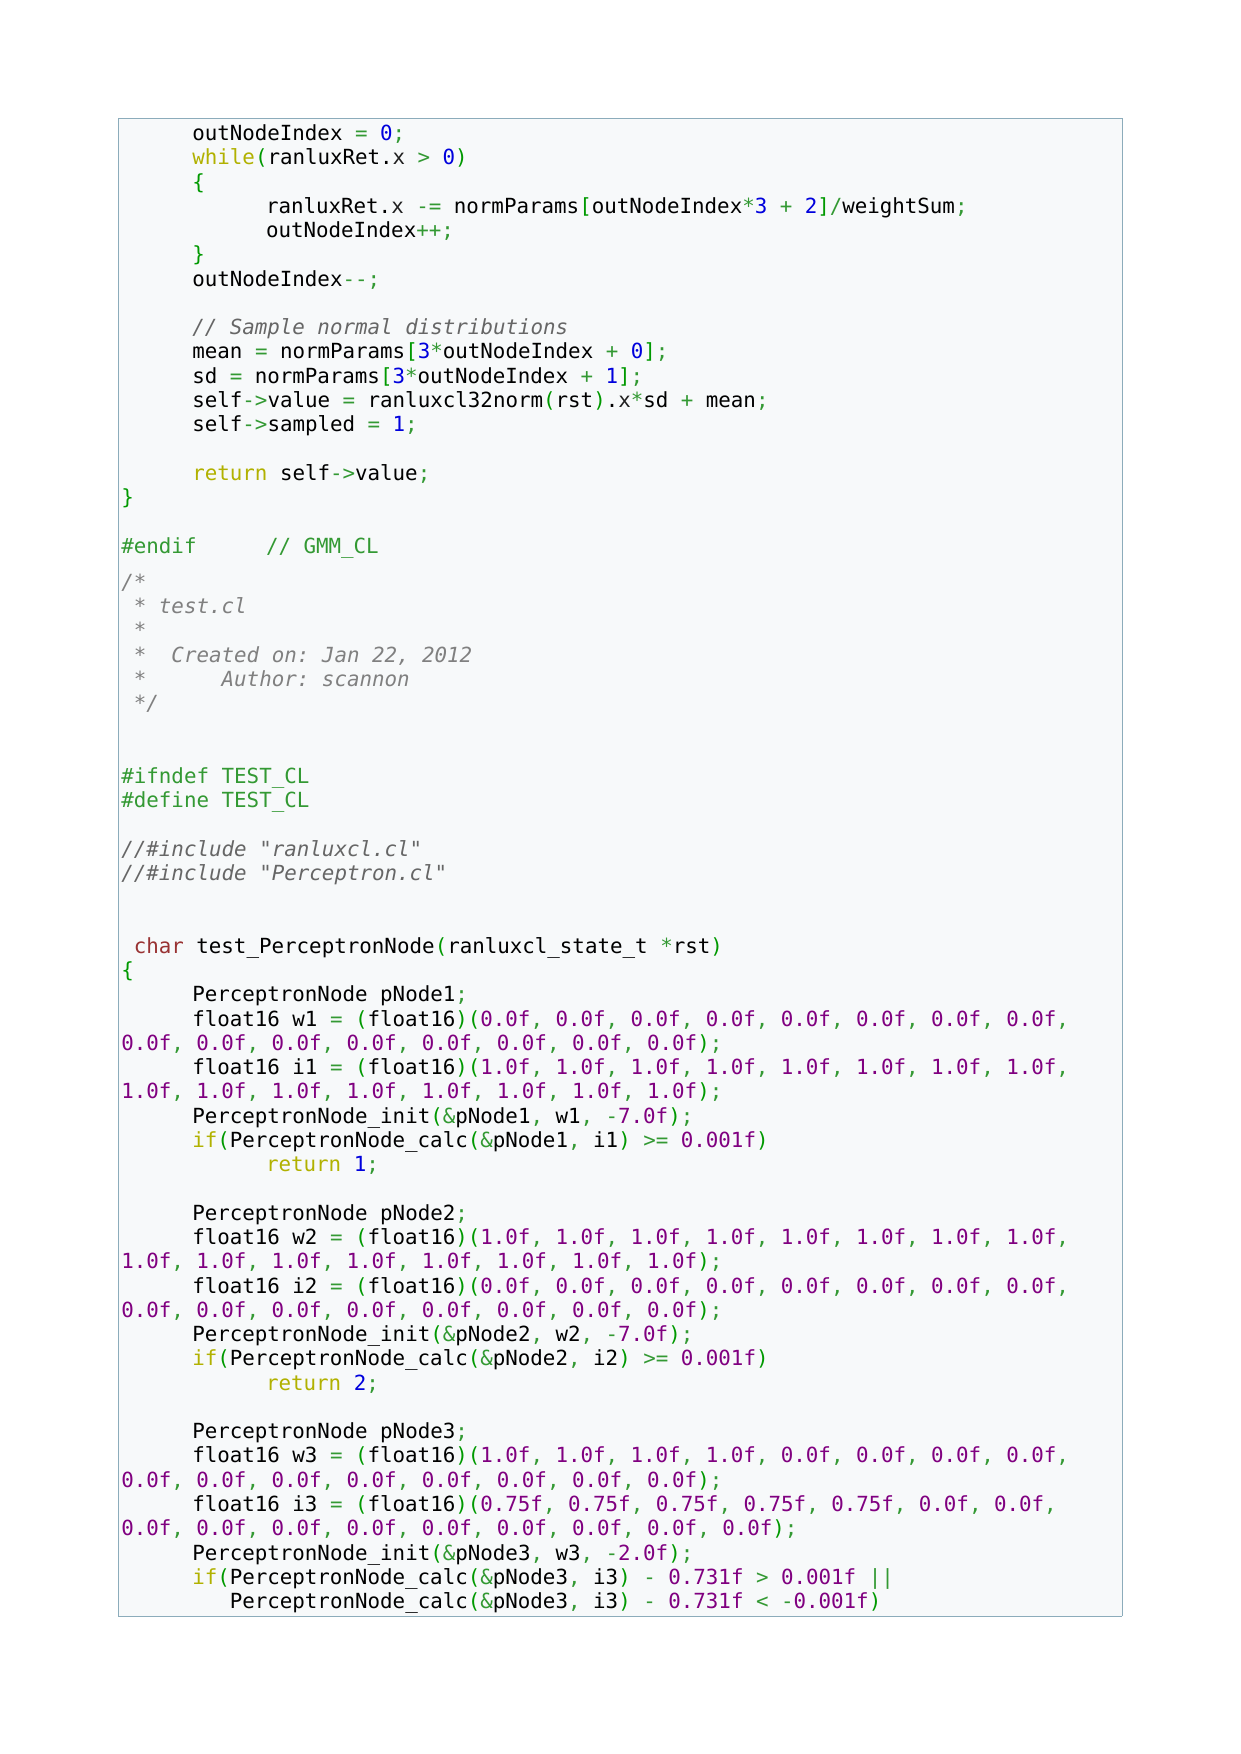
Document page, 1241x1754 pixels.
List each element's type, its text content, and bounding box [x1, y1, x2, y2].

text outNodeIndex = 0; while(ranluxRet.x > 0) { ranluxRet.x -= normParams[outNodeIndex*3 + 2]/weightSum; outNodeIndex++; } outNodeIndex--; // Sample normal distributions mean = normParams[3*outNodeIndex + 0]; sd = normParams[3*outNodeIndex + 1]; self->value = ranluxcl32norm(rst).x*sd + mean; self->sampled = 1; return self->value; } #endif // GMM_CL [119, 119, 1122, 558]
text /* * test.cl * * Created on: Jan 22, 2012 * Author: scannon */ #ifndef TEST_CL #define TEST_CL //#include "ranluxcl.cl" //#include "Perceptron.cl" char test_PerceptronNode(ranluxcl_state_t *rst) { PerceptronNode pNode1; float16 w1 = (float16)(0.0f, 0.0f, 0.0f, 0.0f, 0.0f, 0.0f, 0.0f, 0.0f, 0.0f, 0.0f, 0.0f, 0.0f, 0.0f, 0.0f, 0.0f, 0.0f); float16 i1 = (float16)(1.0f, 1.0f, 1.0f, 1.0f, 1.0f, 1.0f, 1.0f, 1.0f, 1.0f, 1.0f, 1.0f, 1.0f, 1.0f, 1.0f, 1.0f, 1.0f); PerceptronNode_init(&pNode1, w1, -7.0f); if(PerceptronNode_calc(&pNode1, i1) >= 0.001f) return 1; PerceptronNode pNode2; float16 w2 = (float16)(1.0f, 1.0f, 1.0f, 1.0f, 1.0f, 1.0f, 1.0f, 1.0f, 1.0f, 1.0f, 1.0f, 1.0f, 1.0f, 1.0f, 1.0f, 1.0f); float16 i2 = (float16)(0.0f, 0.0f, 0.0f, 0.0f, 0.0f, 0.0f, 0.0f, 0.0f, 0.0f, 0.0f, 0.0f, 0.0f, 0.0f, 0.0f, 0.0f, 0.0f); PerceptronNode_init(&pNode2, w2, -7.0f); if(PerceptronNode_calc(&pNode2, i2) >= 0.001f) return 2; PerceptronNode pNode3; float16 w3 = (float16)(1.0f, 1.0f, 1.0f, 1.0f, 0.0f, 0.0f, 0.0f, 0.0f, 0.0f, 0.0f, 0.0f, 0.0f, 0.0f, 0.0f, 0.0f, 0.0f); float16 i3 = (float16)(0.75f, 0.75f, 0.75f, 0.75f, 0.75f, 0.0f, 0.0f, 0.0f, 0.0f, 0.0f, 0.0f, 0.0f, 0.0f, 0.0f, 0.0f, 0.0f); PerceptronNode_init(&pNode3, w3, -2.0f); if(PerceptronNode_calc(&pNode3, i3) - 0.731f > 0.001f || PerceptronNode_calc(&pNode3, i3) - 0.731f < -0.001f) [119, 567, 1122, 1616]
